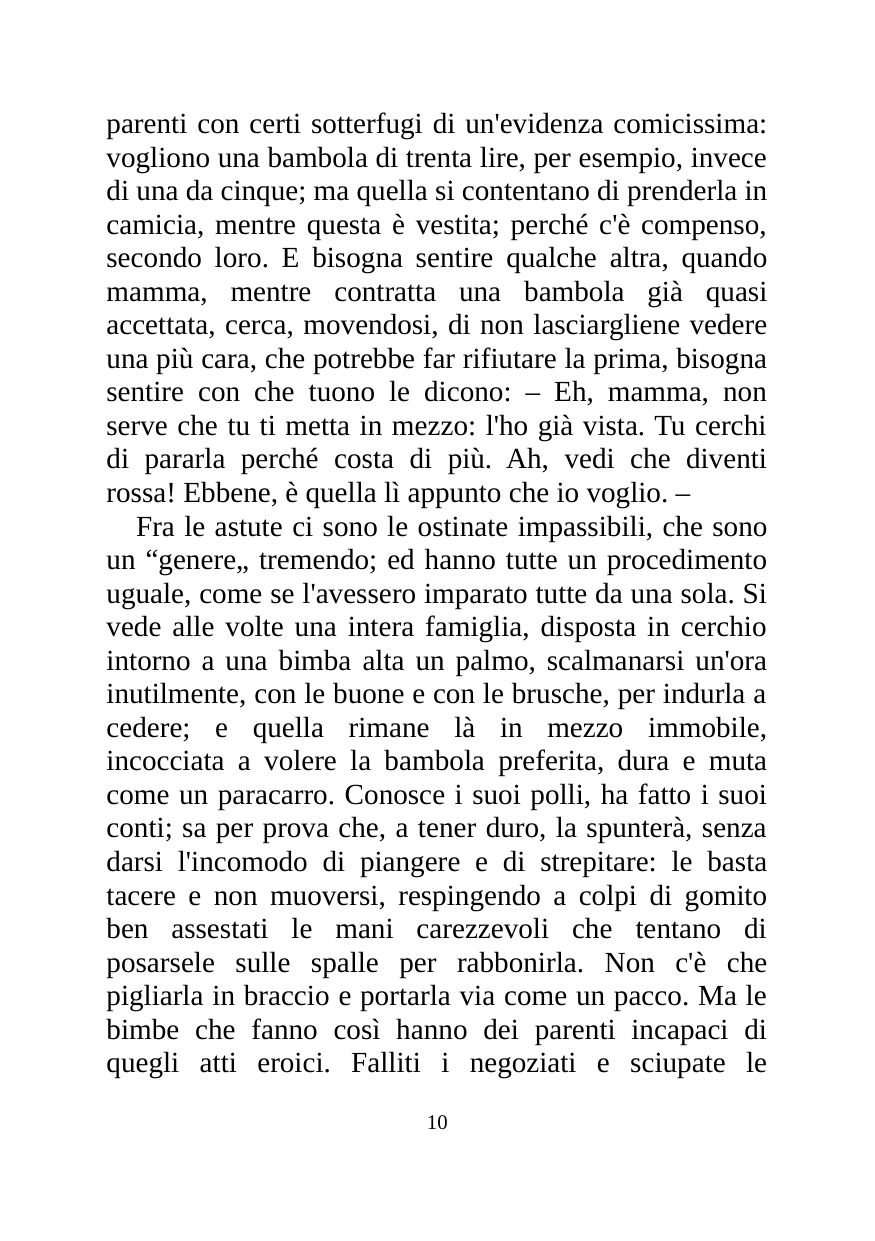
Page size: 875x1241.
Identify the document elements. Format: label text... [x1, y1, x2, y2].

text parenti con certi sotterfugi di un'evidenza comicissima: vogliono una bambola di trenta lire, per esempio, invece di una da cinque; ma quella si contentano di prenderla in camicia, mentre questa è vestita; perché c'è compenso, secondo loro. E bisogna sentire qualche altra, quando mamma, mentre contratta una bambola già quasi accettata, cerca, movendosi, di non lasciargliene vedere una più cara, che potrebbe far rifiutare la prima, bisogna sentire con che tuono le dicono: – Eh, mamma, non serve che tu ti metta in mezzo: l'ho già vista. Tu cerchi di pararla perché costa di più. Ah, vedi che diventi rossa! Ebbene, è quella lì appunto che io voglio. – [106, 106, 768, 509]
text Fra le astute ci sono le ostinate impassibili, che sono un “genere„ tremendo; ed hanno tutte un procedimento uguale, come se l'avessero imparato tutte da una sola. Si vede alle volte una intera famiglia, disposta in cerchio intorno a una bimba alta un palmo, scalmanarsi un'ora inutilmente, con le buone e con le brusche, per indurla a cedere; e quella rimane là in mezzo immobile, incocciata a volere la bambola preferita, dura e muta come un paracarro. Conosce i suoi polli, ha fatto i suoi conti; sa per prova che, a tener duro, la spunterà, senza darsi l'incomodo di piangere e di strepitare: le basta tacere e non muoversi, respingendo a colpi di gomito ben assestati le mani carezzevoli che tentano di posarsele sulle spalle per rabbonirla. Non c'è che pigliarla in braccio e portarla via come un pacco. Ma le bimbe che fanno così hanno dei parenti incapaci di quegli atti eroici. Falliti i negoziati e sciupate le [106, 509, 768, 1079]
